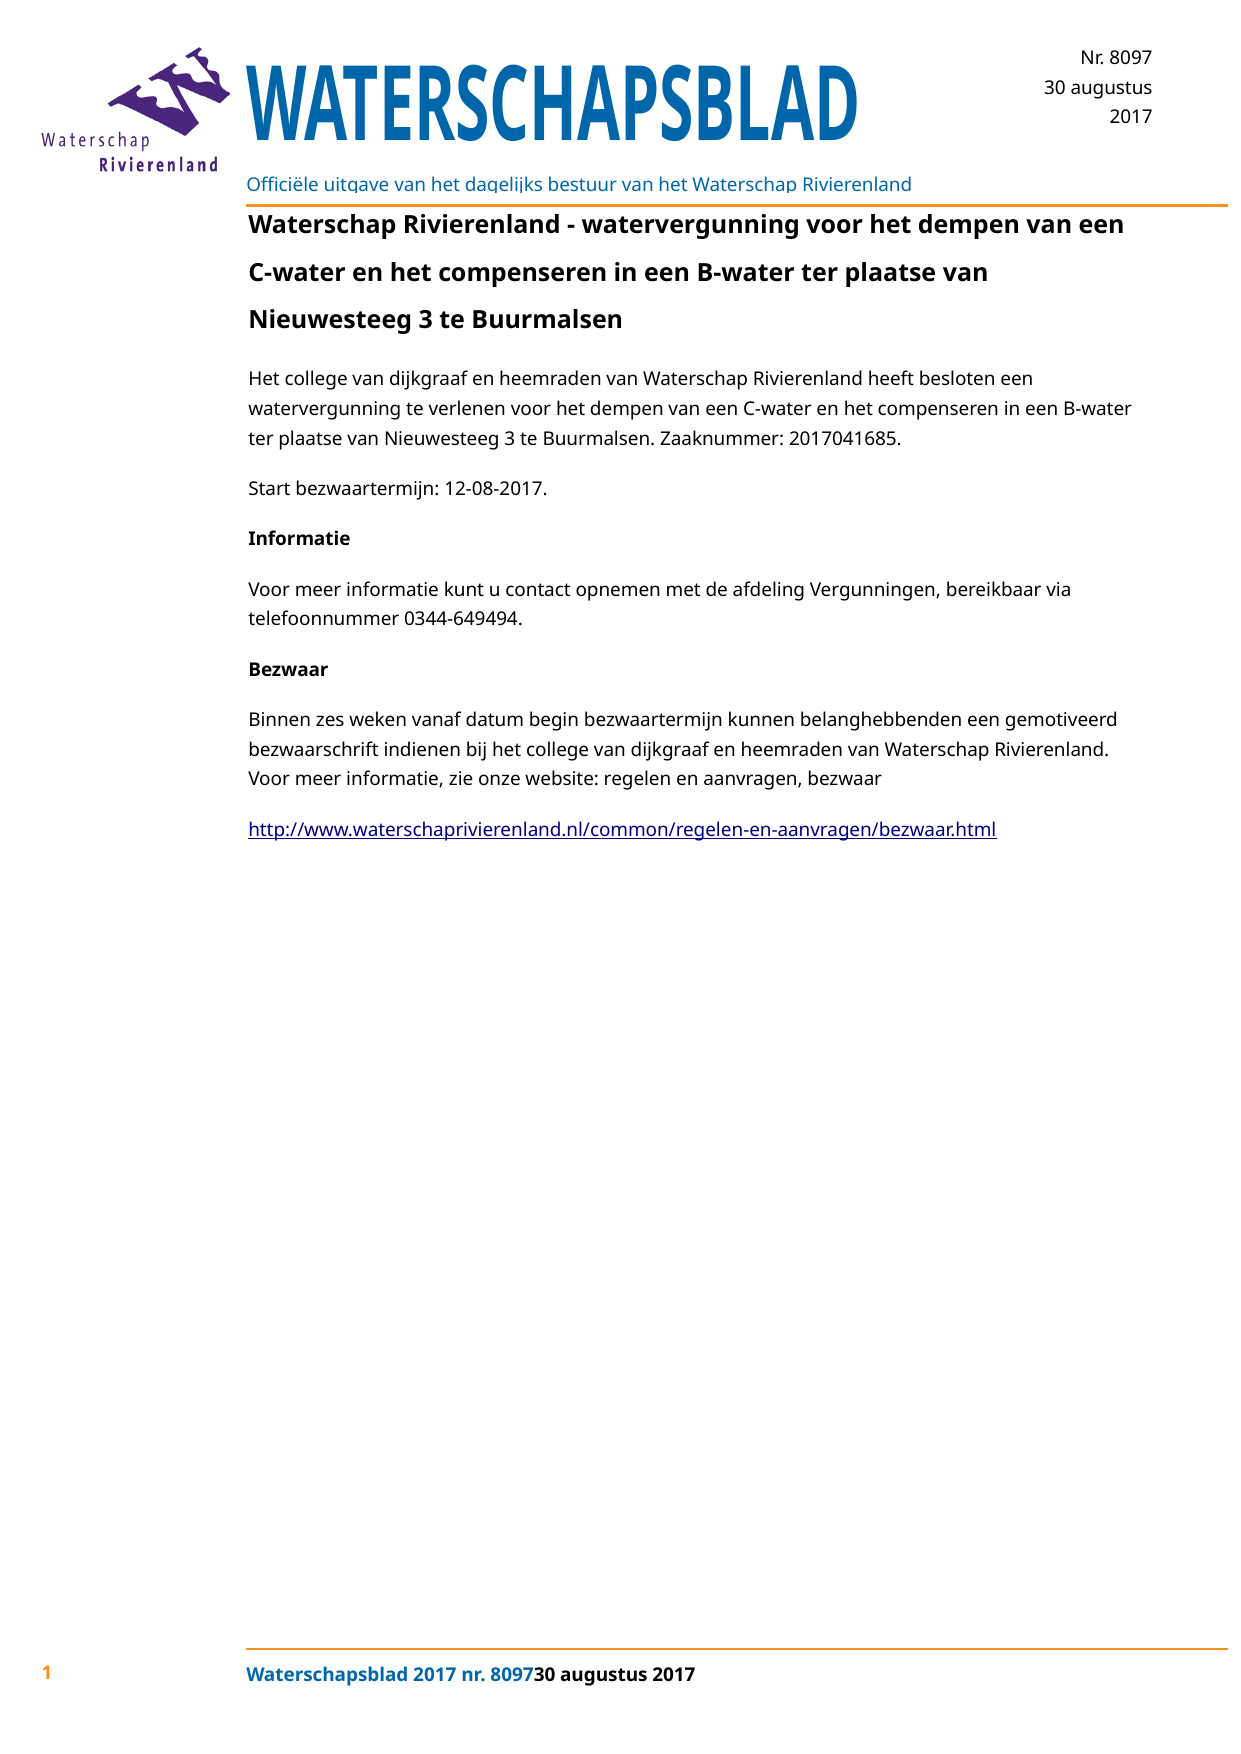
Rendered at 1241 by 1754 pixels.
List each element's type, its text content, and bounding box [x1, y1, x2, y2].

text http://www.waterschaprivierenland.nl/common/regelen-en-aanvragen/bezwaar.html [248, 816, 1152, 842]
text Binnen zes weken vanaf datum begin bezwaartermijn kunnen belanghebbenden een gemotiveerd bezwaarschrift indienen bij het college van dijkgraaf en heemraden van Waterschap Rivierenland. Voor meer informatie, zie onze website: regelen en aanvragen, bezwaar [248, 706, 1152, 791]
picture [41, 47, 231, 172]
text Het college van dijkgraaf en heemraden van Waterschap Rivierenland heeft besloten een watervergunning te verlenen voor het dempen van een C-water en het compenseren in een B-water ter plaatse van Nieuwesteeg 3 te Buurmalsen. Zaaknummer: 2017041685. [248, 366, 1152, 450]
text Bezwaar [248, 656, 1152, 682]
text Start bezwaartermijn: 12-08-2017. [248, 475, 1152, 501]
text Voor meer informatie kunt u contact opnemen met de afdeling Vergunningen, bereikbaar via telefoonnummer 0344-649494. [248, 576, 1152, 631]
text Waterschap Rivierenland - watervergunning voor het dempen van een C-water en het compenseren in een B-water ter plaatse van Nieuwesteeg 3 te Buurmalsen [248, 207, 1152, 336]
text Informatie [248, 526, 1152, 551]
